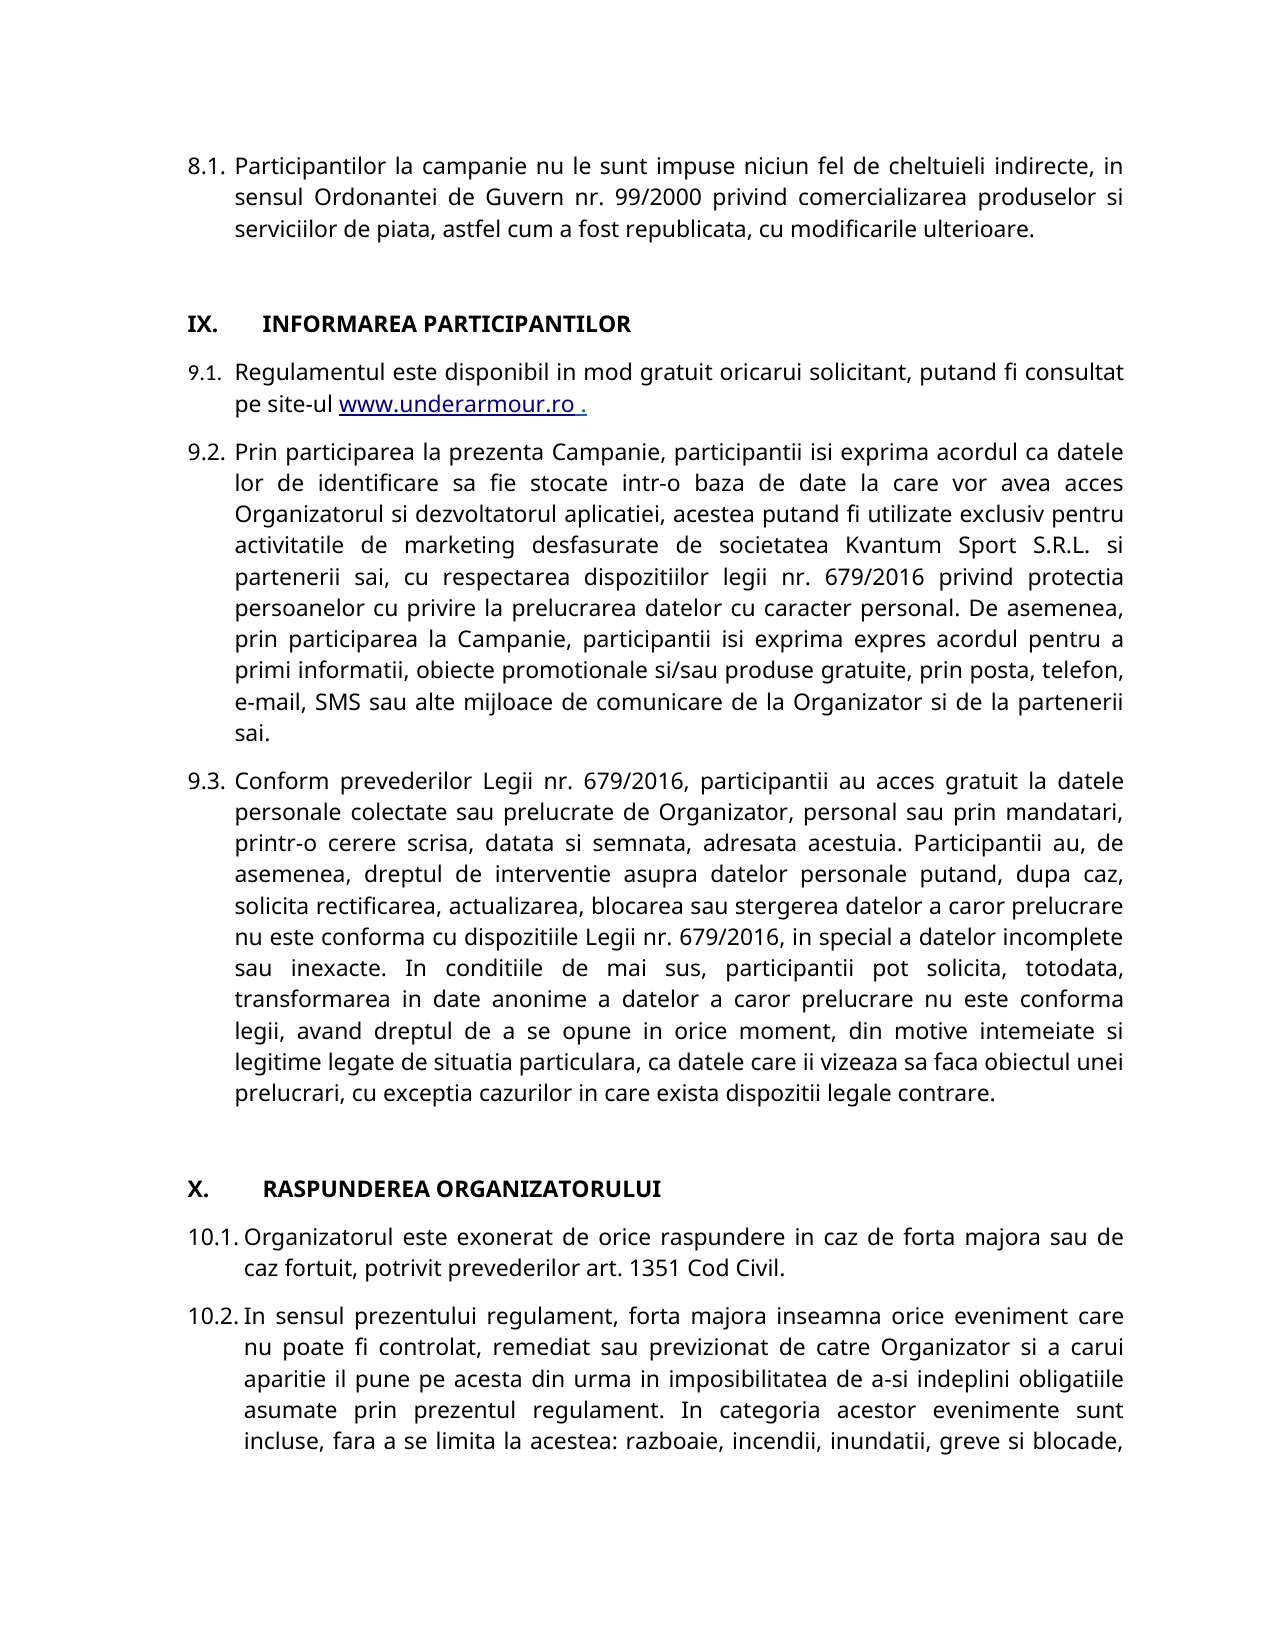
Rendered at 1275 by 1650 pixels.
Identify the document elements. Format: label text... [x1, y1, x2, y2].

list Regulamentul este disponibil in mod gratuit oricarui solicitant, putand fi consultat pe site-ul www.underarmour.ro . [187, 356, 1125, 419]
list INFORMAREA PARTICIPANTILOR [187, 308, 1125, 339]
list Prin participarea la prezenta Campanie, participantii isi exprima acordul ca datele lor de identificare sa fie stocate intr-o baza de date la care vor avea acces Organizatorul si dezvoltatorul aplicatiei, acestea putand fi utilizate exclusiv pentru activitatile de marketing desfasurate de societatea Kvantum Sport S.R.L. si partenerii sai, cu respectarea dispozitiilor legii nr. 679/2016 privind protectia persoanelor cu privire la prelucrarea datelor cu caracter personal. De asemenea, prin participarea la Campanie, participantii isi exprima expres acordul pentru a primi informatii, obiecte promotionale si/sau produse gratuite, prin posta, telefon, e-mail, SMS sau alte mijloace de comunicare de la Organizator si de la partenerii sai. [187, 435, 1125, 748]
list In sensul prezentului regulament, forta majora inseamna orice eveniment care nu poate fi controlat, remediat sau previzionat de catre Organizator si a carui aparitie il pune pe acesta din urma in imposibilitatea de a-si indeplini obligatiile asumate prin prezentul regulament. In categoria acestor evenimente sunt incluse, fara a se limita la acestea: razboaie, incendii, inundatii, greve si blocade, [187, 1300, 1125, 1456]
list Organizatorul este exonerat de orice raspundere in caz de forta majora sau de caz fortuit, potrivit prevederilor art. 1351 Cod Civil. [187, 1221, 1125, 1283]
list Conform prevederilor Legii nr. 679/2016, participantii au acces gratuit la datele personale colectate sau prelucrate de Organizator, personal sau prin mandatari, printr-o cerere scrisa, datata si semnata, adresata acestuia. Participantii au, de asemenea, dreptul de interventie asupra datelor personale putand, dupa caz, solicita rectificarea, actualizarea, blocarea sau stergerea datelor a caror prelucrare nu este conforma cu dispozitiile Legii nr. 679/2016, in special a datelor incomplete sau inexacte. In conditiile de mai sus, participantii pot solicita, totodata, transformarea in date anonime a datelor a caror prelucrare nu este conforma legii, avand dreptul de a se opune in orice moment, din motive intemeiate si legitime legate de situatia particulara, ca datele care ii vizeaza sa faca obiectul unei prelucrari, cu exceptia cazurilor in care exista dispozitii legale contrare. [187, 764, 1125, 1108]
list Participantilor la campanie nu le sunt impuse niciun fel de cheltuieli indirecte, in sensul Ordonantei de Guvern nr. 99/2000 privind comercializarea produselor si serviciilor de piata, astfel cum a fost republicata, cu modificarile ulterioare. [187, 150, 1125, 244]
list RASPUNDEREA ORGANIZATORULUI [187, 1173, 1125, 1204]
